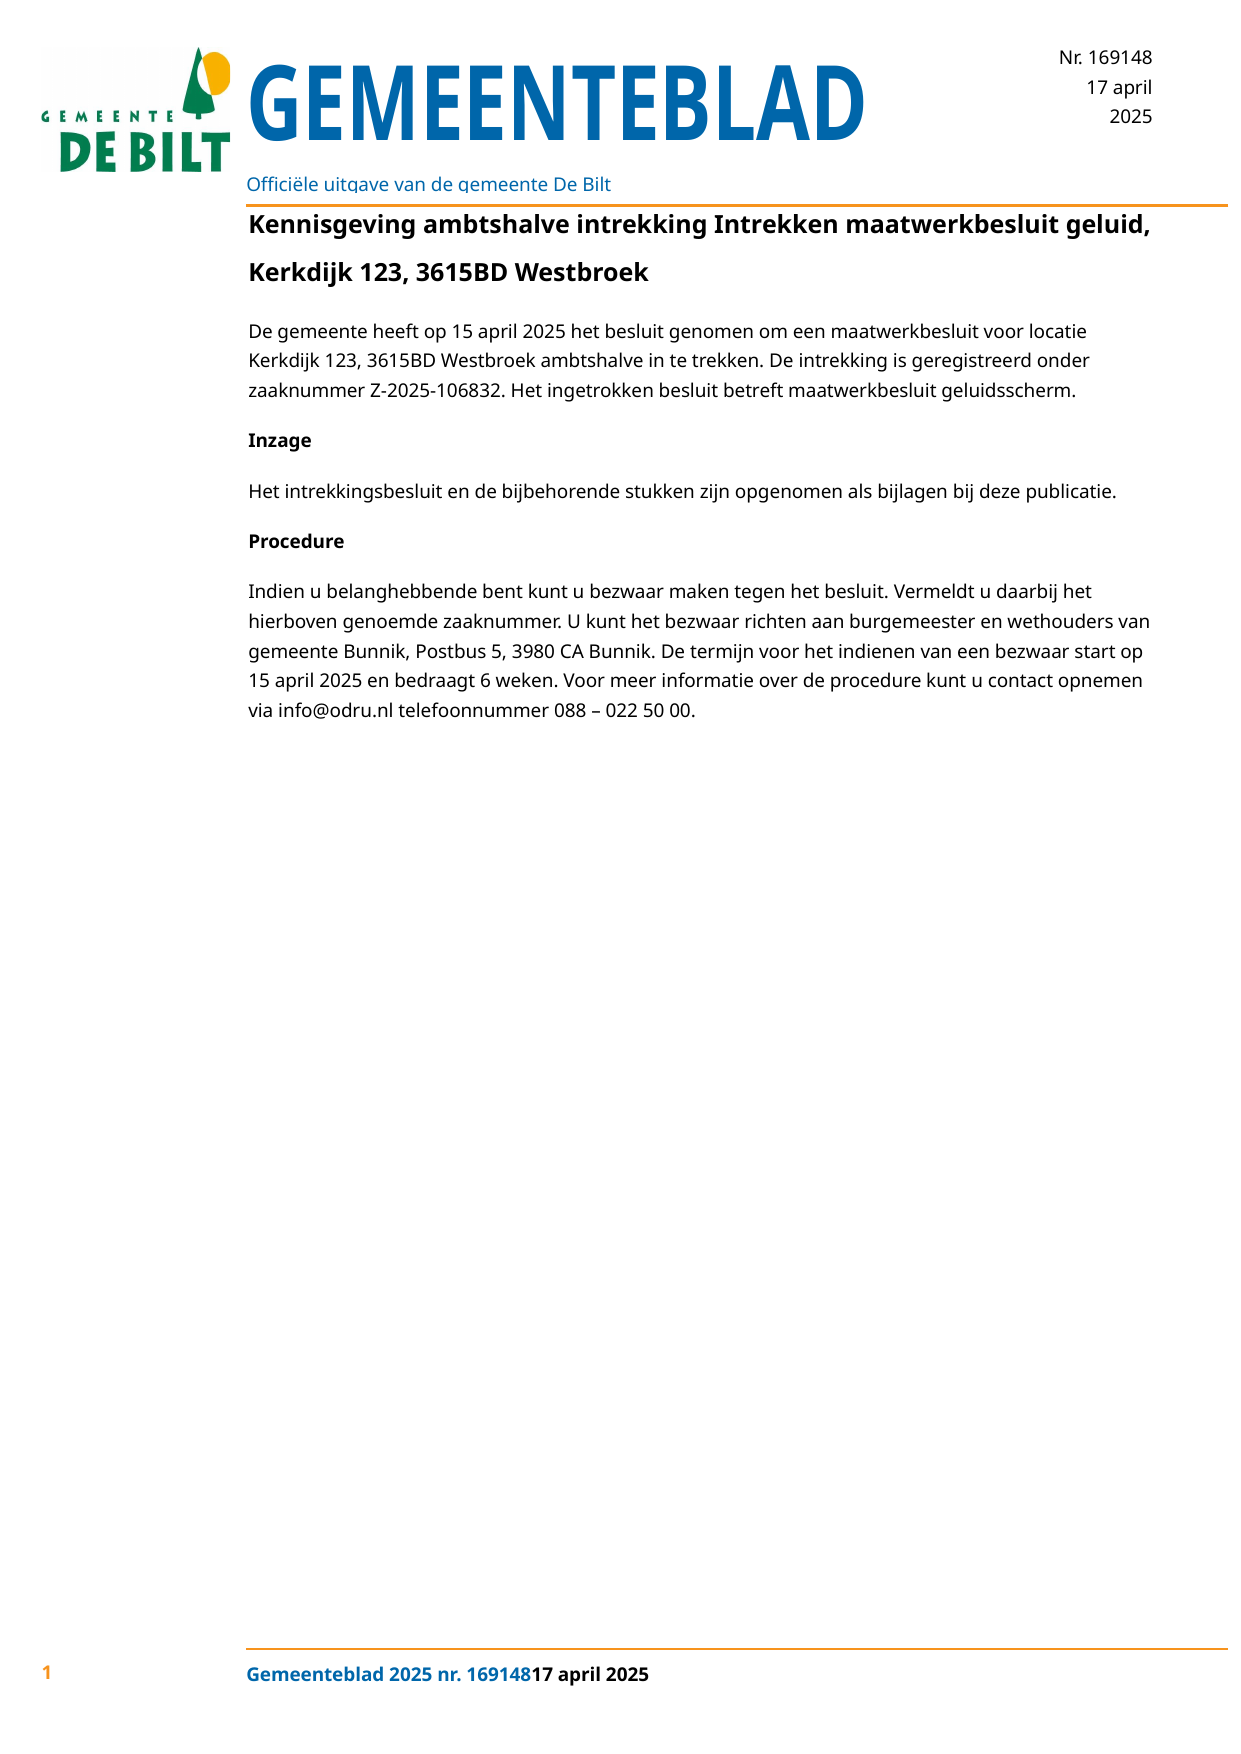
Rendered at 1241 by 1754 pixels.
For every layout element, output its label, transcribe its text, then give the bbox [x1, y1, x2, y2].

text Het intrekkingsbesluit en de bijbehorende stukken zijn opgenomen als bijlagen bij deze publicatie. [248, 478, 1152, 504]
text Inzage [248, 427, 1152, 453]
text De gemeente heeft op 15 april 2025 het besluit genomen om een maatwerkbesluit voor locatie Kerkdijk 123, 3615BD Westbroek ambtshalve in te trekken. De intrekking is geregistreerd onder zaaknummer Z-2025-106832. Het ingetrokken besluit betreft maatwerkbesluit geluidsscherm. [248, 318, 1152, 403]
text Indien u belanghebbende bent kunt u bezwaar maken tegen het besluit. Vermeldt u daarbij het hierboven genoemde zaaknummer. U kunt het bezwaar richten aan burgemeester en wethouders van gemeente Bunnik, Postbus 5, 3980 CA Bunnik. De termijn voor het indienen van een bezwaar start op 15 april 2025 en bedraagt 6 weken. Voor meer informatie over de procedure kunt u contact opnemen via info@odru.nl telefoonnummer 088 – 022 50 00. [248, 579, 1152, 723]
picture [41, 47, 231, 172]
text Kennisgeving ambtshalve intrekking Intrekken maatwerkbesluit geluid, Kerkdijk 123, 3615BD Westbroek [248, 207, 1152, 288]
text Procedure [248, 528, 1152, 554]
